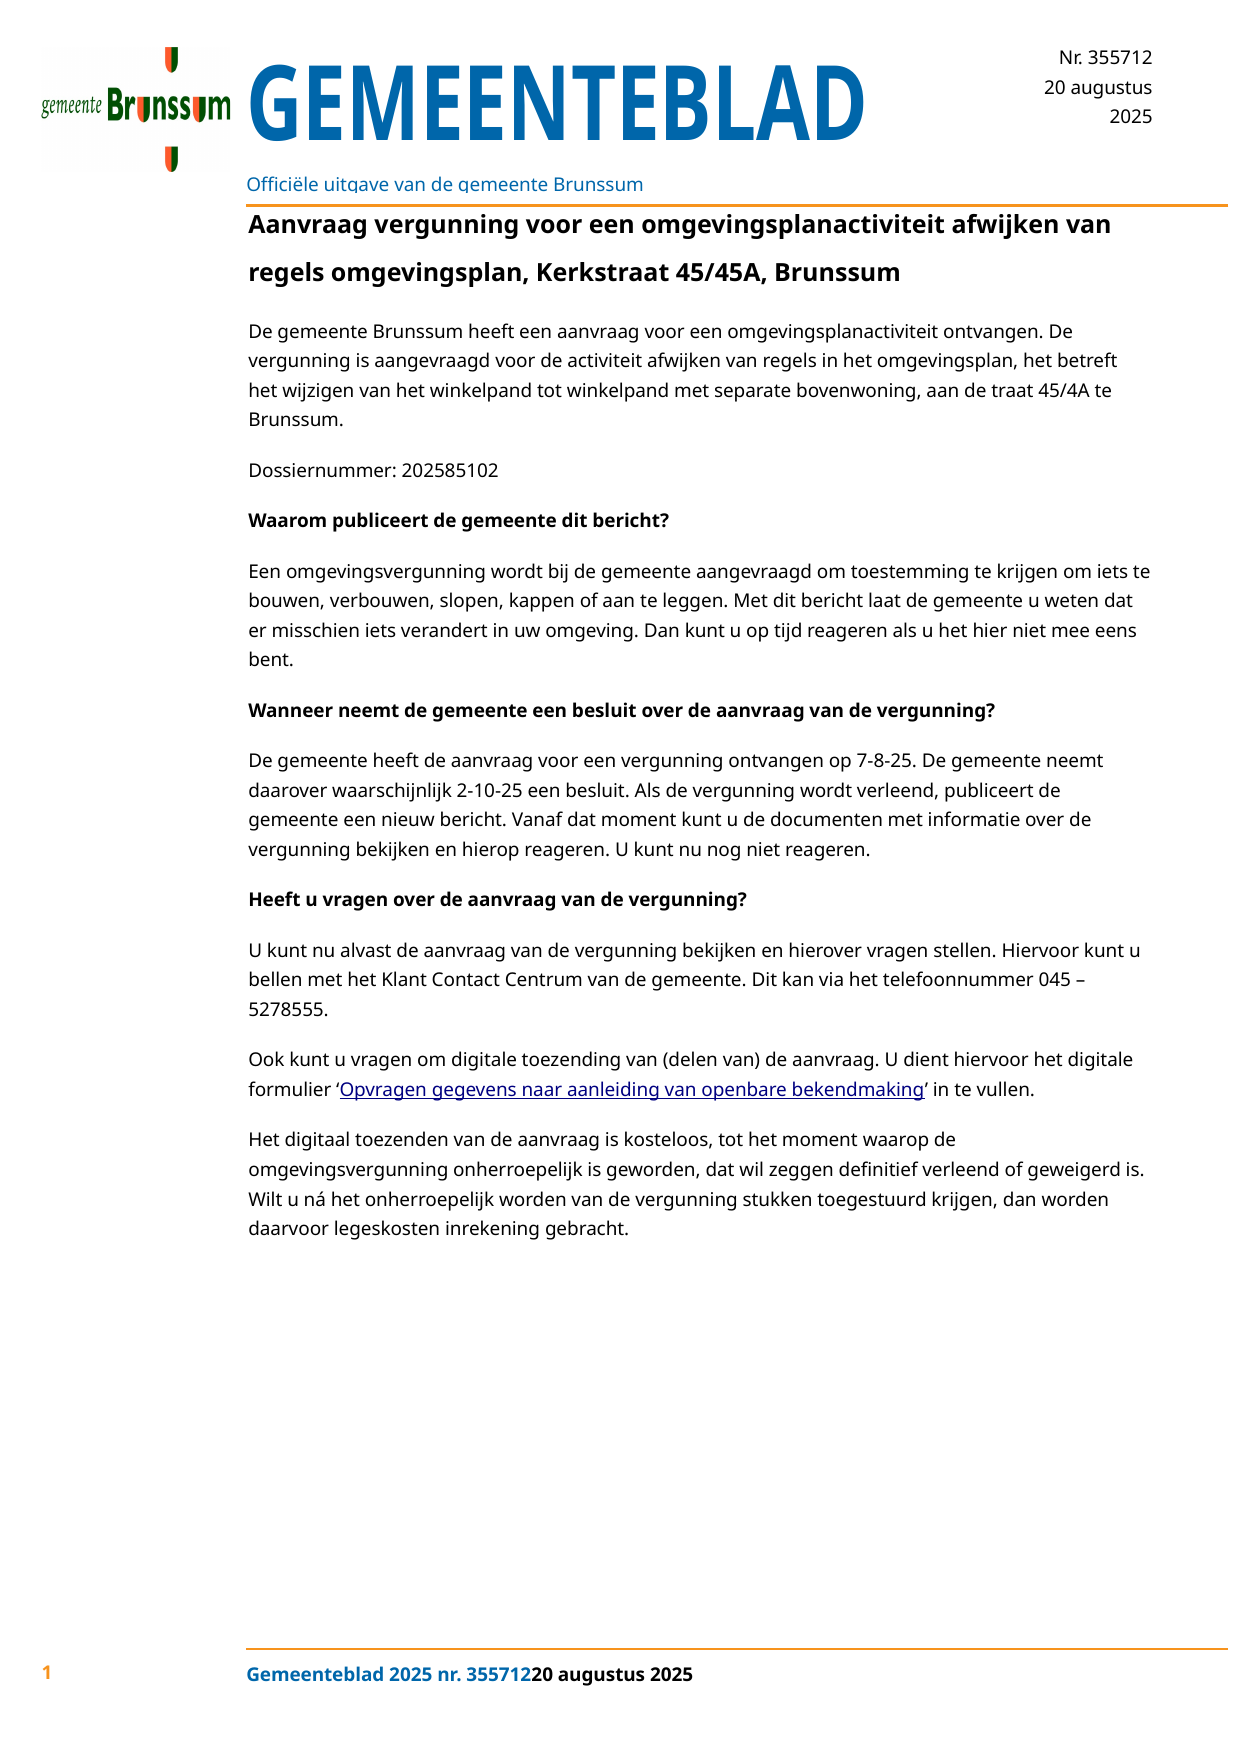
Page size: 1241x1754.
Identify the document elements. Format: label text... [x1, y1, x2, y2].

text Ook kunt u vragen om digitale toezending van (delen van) de aanvraag. U dient hiervoor het digitale formulier ‘Opvragen gegevens naar aanleiding van openbare bekendmaking’ in te vullen. [248, 1047, 1152, 1102]
text Een omgevingsvergunning wordt bij de gemeente aangevraagd om toestemming te krijgen om iets te bouwen, verbouwen, slopen, kappen of aan te leggen. Met dit bericht laat de gemeente u weten dat er misschien iets verandert in uw omgeving. Dan kunt u op tijd reageren als u het hier niet mee eens bent. [248, 558, 1152, 672]
text Wanneer neemt de gemeente een besluit over de aanvraag van de vergunning? [248, 697, 1152, 723]
text Waarom publiceert de gemeente dit bericht? [248, 507, 1152, 533]
text Dossiernummer: 202585102 [248, 457, 1152, 483]
text De gemeente heeft de aanvraag voor een vergunning ontvangen op 7-8-25. De gemeente neemt daarover waarschijnlijk 2-10-25 een besluit. Als de vergunning wordt verleend, publiceert de gemeente een nieuw bericht. Vanaf dat moment kunt u de documenten met informatie over de vergunning bekijken en hierop reageren. U kunt nu nog niet reageren. [248, 747, 1152, 862]
text Aanvraag vergunning voor een omgevingsplanactiviteit afwijken van regels omgevingsplan, Kerkstraat 45/45A, Brunssum [248, 207, 1152, 288]
text Het digitaal toezenden van de aanvraag is kosteloos, tot het moment waarop de omgevingsvergunning onherroepelijk is geworden, dat wil zeggen definitief verleend of geweigerd is. Wilt u ná het onherroepelijk worden van de vergunning stukken toegestuurd krijgen, dan worden daarvoor legeskosten inrekening gebracht. [248, 1127, 1152, 1241]
text U kunt nu alvast de aanvraag van de vergunning bekijken en hierover vragen stellen. Hiervoor kunt u bellen met het Klant Contact Centrum van de gemeente. Dit kan via het telefoonnummer 045 – 5278555. [248, 937, 1152, 1022]
text Heeft u vragen over de aanvraag van de vergunning? [248, 887, 1152, 912]
picture [41, 47, 231, 172]
text De gemeente Brunssum heeft een aanvraag voor een omgevingsplanactiviteit ontvangen. De vergunning is aangevraagd voor de activiteit afwijken van regels in het omgevingsplan, het betreft het wijzigen van het winkelpand tot winkelpand met separate bovenwoning, aan de traat 45/4A te Brunssum. [248, 318, 1152, 432]
